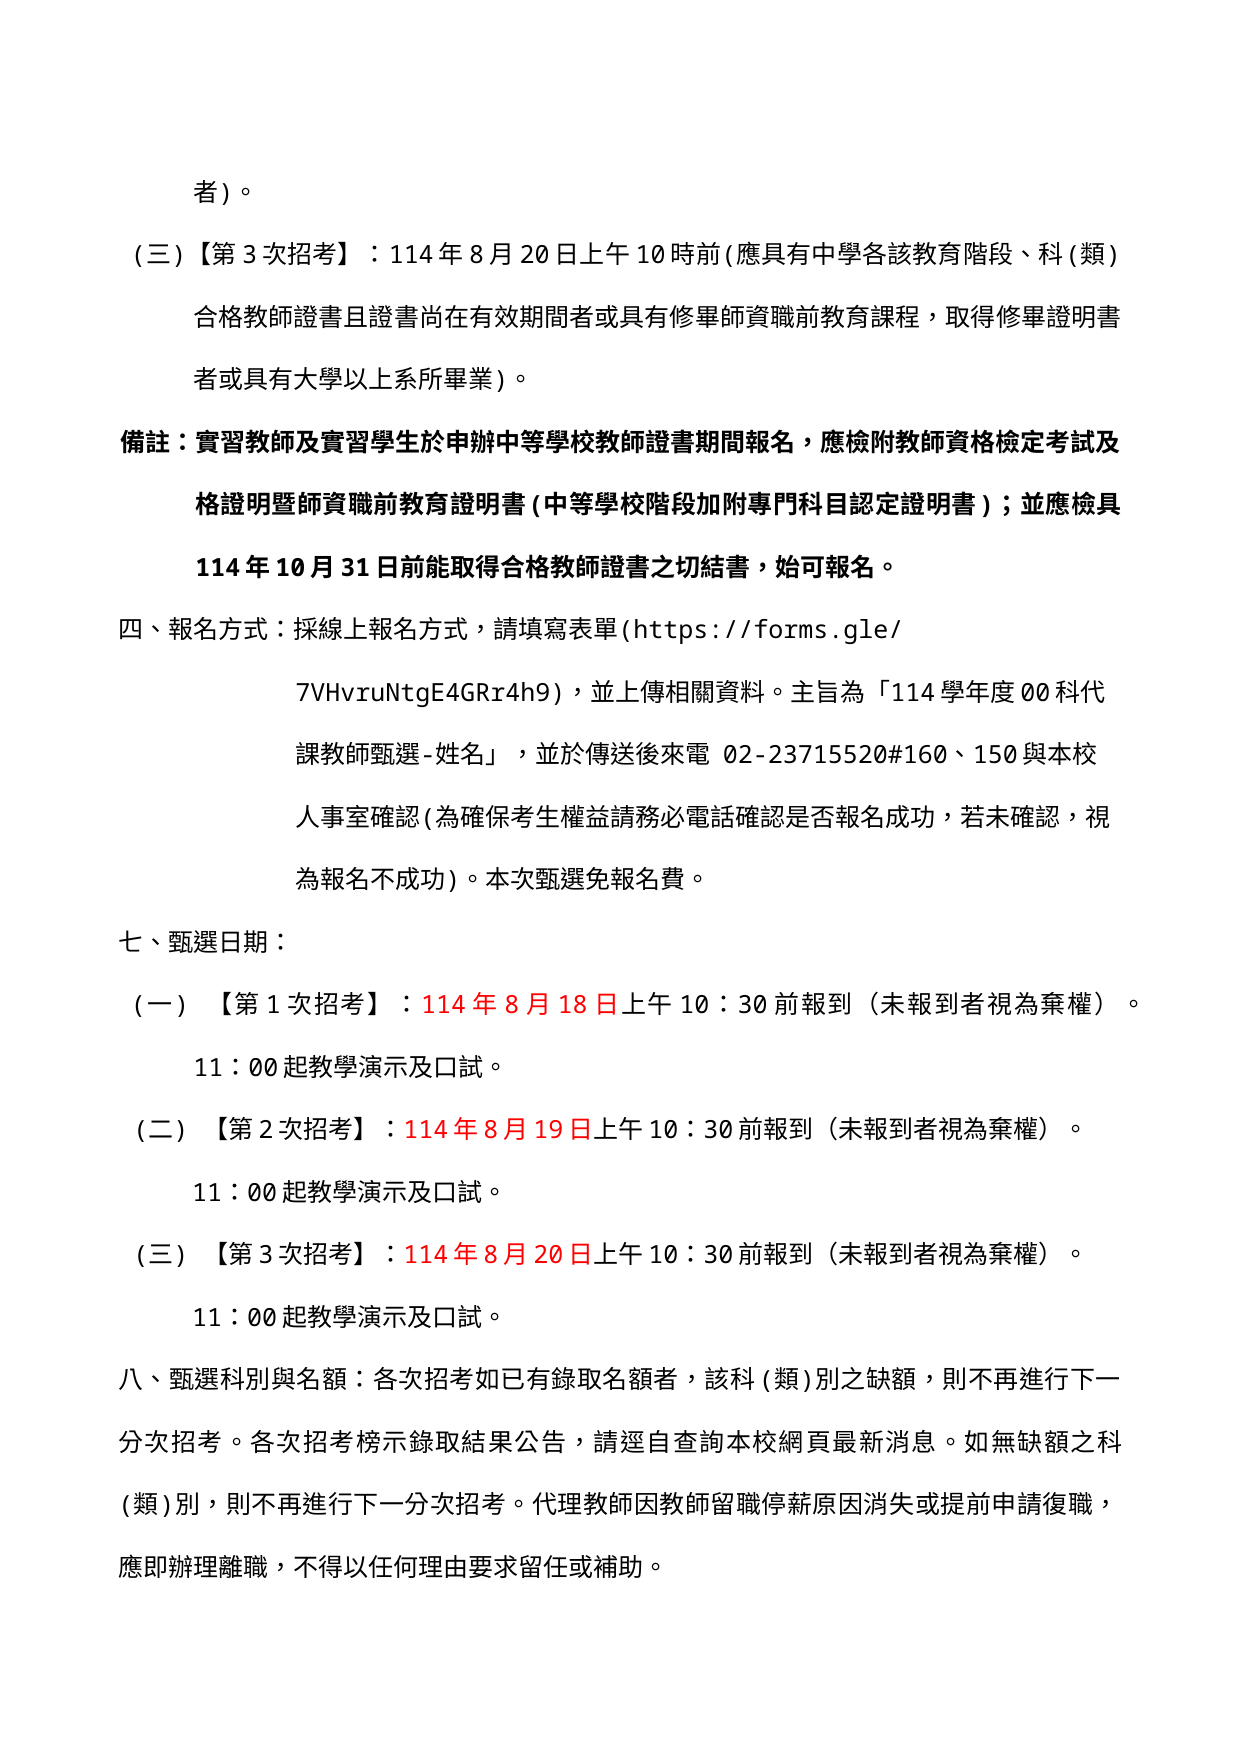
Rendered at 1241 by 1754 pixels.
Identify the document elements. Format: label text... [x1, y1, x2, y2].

text 四、報名方式：採線上報名方式，請填寫表單(https://forms.gle/7VHvruNtgE4GRr4h9)，並上傳相關資料。主旨為「114學年度00科代課教師甄選-姓名」，並於傳送後來電 02-23715520#160、150與本校人事室確認(為確保考生權益請務必電話確認是否報名成功，若未確認，視為報名不成功)。本次甄選免報名費。 [118, 586, 1122, 898]
text (三) 【第3次招考】：114年8月20日上午10：30前報到（未報到者視為棄權）。11：00起教學演示及口試。 [118, 1211, 1122, 1336]
text (一) 【第1次招考】：114年8月18日上午10：30前報到（未報到者視為棄權）。11：00起教學演示及口試。 [131, 961, 1122, 1086]
text 八、甄選科別與名額：各次招考如已有錄取名額者，該科(類)別之缺額，則不再進行下一分次招考。各次招考榜示錄取結果公告，請逕自查詢本校網頁最新消息。如無缺額之科(類)別，則不再進行下一分次招考。代理教師因教師留職停薪原因消失或提前申請復職，應即辦理離職，不得以任何理由要求留任或補助。 [118, 1336, 1122, 1586]
text 備註：實習教師及實習學生於申辦中等學校教師證書期間報名，應檢附教師資格檢定考試及格證明暨師資職前教育證明書(中等學校階段加附專門科目認定證明書)；並應檢具114年10月31日前能取得合格教師證書之切結書，始可報名。 [120, 398, 1122, 586]
text (二) 【第2次招考】：114年8月19日上午10：30前報到（未報到者視為棄權）。11：00起教學演示及口試。 [118, 1086, 1122, 1211]
text 者)。 [131, 148, 1122, 211]
text 七、甄選日期： [118, 898, 1122, 961]
text (三)【第3次招考】：114年8月20日上午10時前(應具有中學各該教育階段、科(類)合格教師證書且證書尚在有效期間者或具有修畢師資職前教育課程，取得修畢證明書者或具有大學以上系所畢業)。 [131, 211, 1122, 398]
